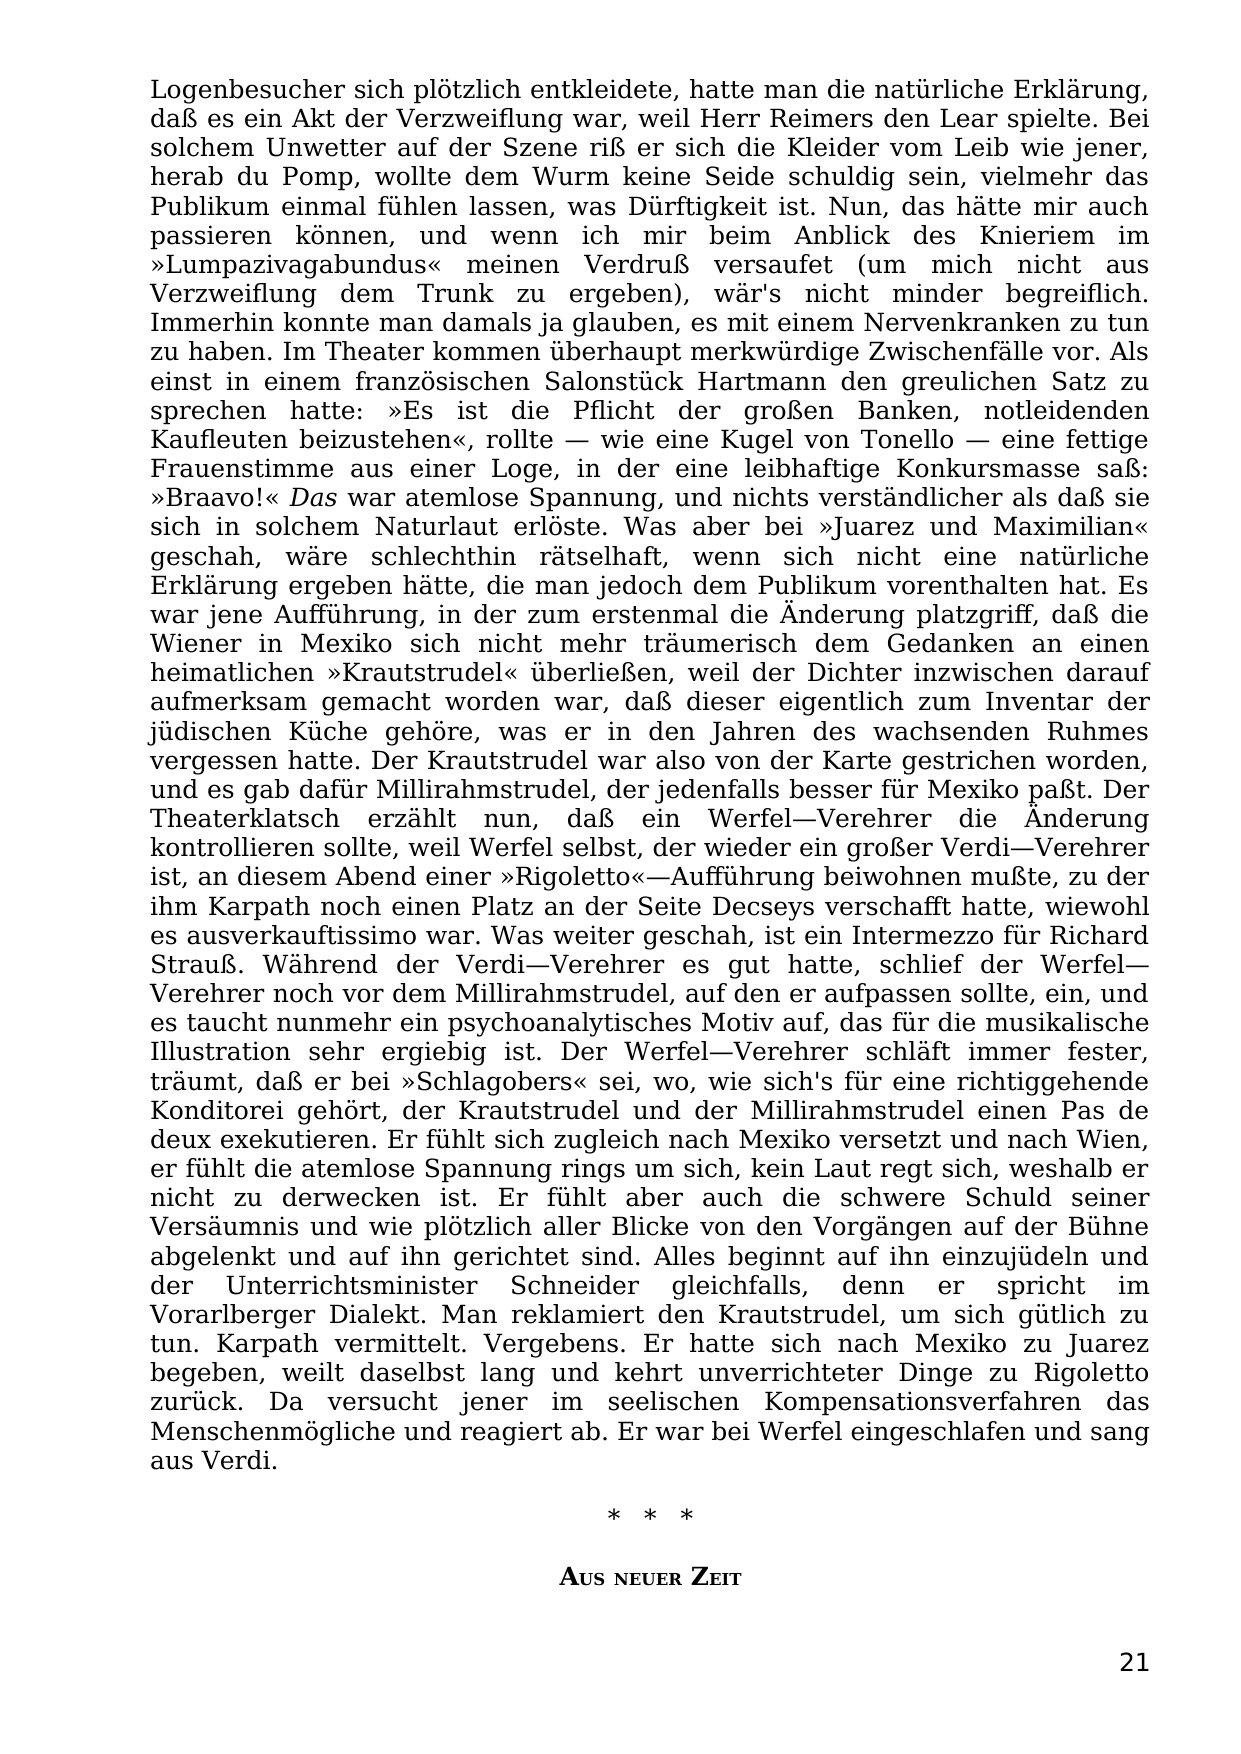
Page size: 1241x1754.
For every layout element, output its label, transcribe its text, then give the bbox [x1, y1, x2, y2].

text * * * [150, 1504, 1151, 1533]
text Aus neuer Zeit [150, 1533, 1151, 1592]
text Logenbesucher sich plötzlich entkleidete, hatte man die natürliche Erklärung, daß es ein Akt der Verzweiflung war, weil Herr Reimers den Lear spielte. Bei solchem Unwetter auf der Szene riß er sich die Kleider vom Leib wie jener, herab du Pomp, wollte dem Wurm keine Seide schuldig sein, vielmehr das Publikum einmal fühlen lassen, was Dürftigkeit ist. Nun, das hätte mir auch passieren können, und wenn ich mir beim Anblick des Knieriem im »Lumpazivagabundus« meinen Verdruß versaufet (um mich nicht aus Verzweiflung dem Trunk zu ergeben), wär's nicht minder begreiflich. Immerhin konnte man damals ja glauben, es mit einem Nervenkranken zu tun zu haben. Im Theater kommen überhaupt merkwürdige Zwischenfälle vor. Als einst in einem französischen Salonstück Hartmann den greulichen Satz zu sprechen hatte: »Es ist die Pflicht der großen Banken, notleidenden Kaufleuten beizustehen«, rollte — wie eine Kugel von Tonello — eine fettige Frauenstimme aus einer Loge, in der eine leibhaftige Konkursmasse saß: »Braavo!« Das war atemlose Spannung, und nichts verständlicher als daß sie sich in solchem Naturlaut erlöste. Was aber bei »Juarez und Maximilian« geschah, wäre schlechthin rätselhaft, wenn sich nicht eine natürliche Erklärung ergeben hätte, die man jedoch dem Publikum vorenthalten hat. Es war jene Aufführung, in der zum erstenmal die Änderung platzgriff, daß die Wiener in Mexiko sich nicht mehr träumerisch dem Gedanken an einen heimatlichen »Krautstrudel« überließen, weil der Dichter inzwischen darauf aufmerksam gemacht worden war, daß dieser eigentlich zum Inventar der jüdischen Küche gehöre, was er in den Jahren des wachsenden Ruhmes vergessen hatte. Der Krautstrudel war also von der Karte gestrichen worden, und es gab dafür Millirahmstrudel, der jedenfalls besser für Mexiko paßt. Der Theaterklatsch erzählt nun, daß ein Werfel—Verehrer die Änderung kontrollieren sollte, weil Werfel selbst, der wieder ein großer Verdi—Verehrer ist, an diesem Abend einer »Rigoletto«—Aufführung beiwohnen mußte, zu der ihm Karpath noch einen Platz an der Seite Decseys verschafft hatte, wiewohl es ausverkauftissimo war. Was weiter geschah, ist ein Intermezzo für Richard Strauß. Während der Verdi—Verehrer es gut hatte, schlief der Werfel—Verehrer noch vor dem Millirahmstrudel, auf den er aufpassen sollte, ein, und es taucht nunmehr ein psychoanalytisches Motiv auf, das für die musikalische Illustration sehr ergiebig ist. Der Werfel—Verehrer schläft immer fester, träumt, daß er bei »Schlagobers« sei, wo, wie sich's für eine richtiggehende Konditorei gehört, der Krautstrudel und der Millirahmstrudel einen Pas de deux exekutieren. Er fühlt sich zugleich nach Mexiko versetzt und nach Wien, er fühlt die atemlose Spannung rings um sich, kein Laut regt sich, weshalb er nicht zu derwecken ist. Er fühlt aber auch die schwere Schuld seiner Versäumnis und wie plötzlich aller Blicke von den Vorgängen auf der Bühne abgelenkt und auf ihn gerichtet sind. Alles beginnt auf ihn einzujüdeln und der Unterrichtsminister Schneider gleichfalls, denn er spricht im Vorarlberger Dialekt. Man reklamiert den Krautstrudel, um sich gütlich zu tun. Karpath vermittelt. Vergebens. Er hatte sich nach Mexiko zu Juarez begeben, weilt daselbst lang und kehrt unverrichteter Dinge zu Rigoletto zurück. Da versucht jener im seelischen Kompensationsverfahren das Menschenmögliche und reagiert ab. Er war bei Werfel eingeschlafen und sang aus Verdi. [150, 75, 1151, 1475]
